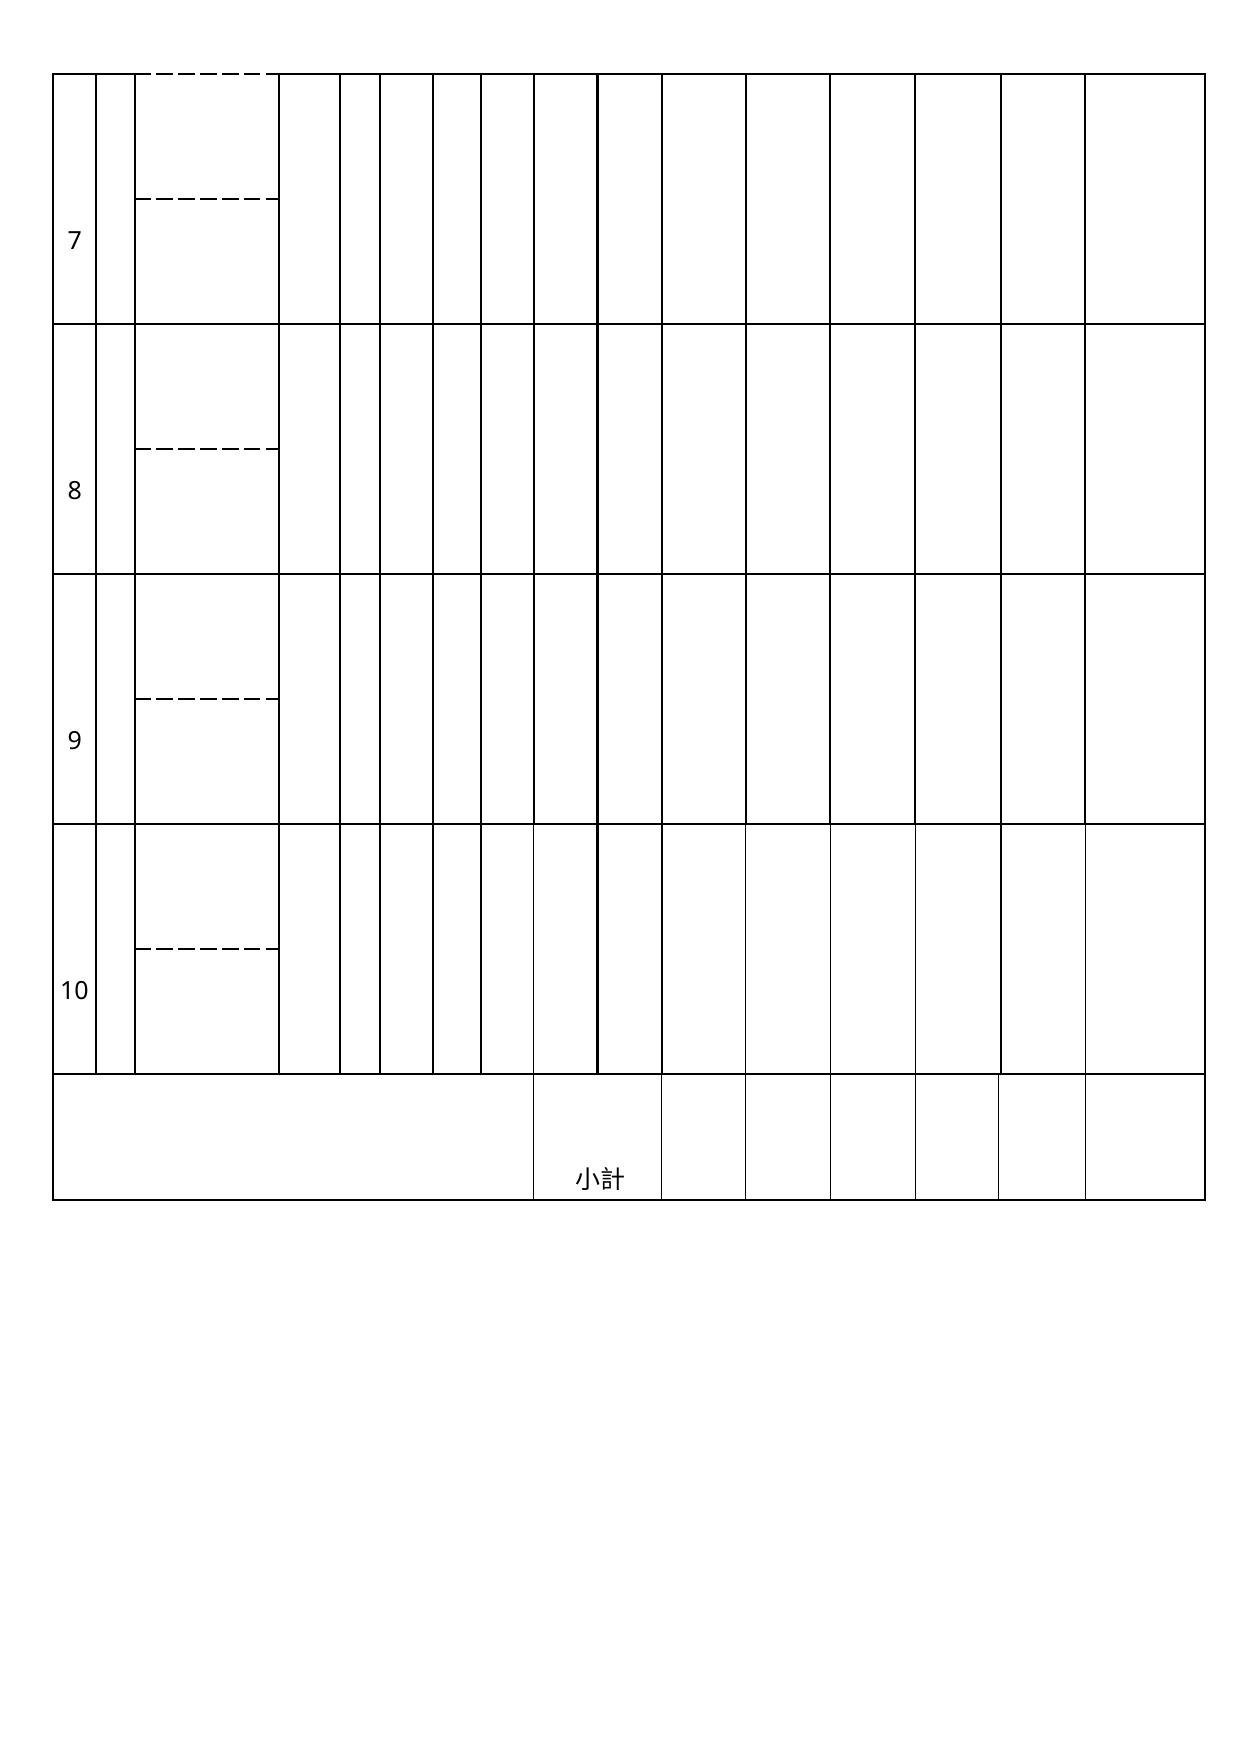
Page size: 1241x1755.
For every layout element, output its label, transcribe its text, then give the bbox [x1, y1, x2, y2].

table_cell [662, 1075, 745, 1199]
table_cell [916, 1075, 998, 1199]
table_cell [434, 825, 480, 1073]
table_cell [280, 325, 339, 573]
table_cell [663, 825, 745, 1073]
table_cell 7 [54, 75, 95, 323]
table_cell [136, 448, 278, 573]
table_cell [136, 948, 278, 1073]
table_cell 8 [54, 325, 95, 573]
table_cell [136, 325, 278, 448]
table_cell [381, 825, 432, 1073]
table_cell [482, 325, 533, 573]
table_cell [746, 1075, 830, 1199]
table_cell [1002, 575, 1084, 823]
table_cell [381, 325, 432, 573]
table_cell [599, 825, 661, 1073]
table_cell [482, 75, 533, 323]
table_cell [1086, 1075, 1204, 1199]
table_cell [136, 825, 278, 948]
table_cell [1086, 825, 1204, 1073]
table_cell [381, 75, 432, 323]
table_cell [831, 1075, 915, 1199]
table_cell [831, 825, 915, 1073]
table_cell [1086, 75, 1204, 323]
table_cell [1002, 325, 1084, 573]
table_cell [534, 825, 596, 1073]
table_cell [663, 75, 745, 323]
table_cell [916, 575, 1000, 823]
table_cell [434, 75, 480, 323]
table_cell [535, 75, 596, 323]
table_cell [381, 575, 432, 823]
table_cell [1086, 325, 1204, 573]
table_cell [280, 75, 339, 323]
table_cell [136, 198, 278, 323]
table_cell [341, 325, 379, 573]
table_cell [434, 575, 480, 823]
table_cell [1002, 825, 1085, 1073]
table_cell [97, 575, 134, 823]
table_cell [916, 75, 1000, 323]
table_cell [1086, 575, 1204, 823]
table_cell 小計 [534, 1075, 661, 1199]
table_cell [136, 575, 278, 698]
table_cell [746, 825, 830, 1073]
table_cell [831, 325, 914, 573]
table_cell [280, 575, 339, 823]
table_cell [535, 575, 596, 823]
table_cell [831, 75, 914, 323]
table_cell 9 [54, 575, 95, 823]
table_cell [434, 325, 480, 573]
table_cell [482, 575, 533, 823]
table_cell [747, 75, 829, 323]
table_cell [341, 75, 379, 323]
table_cell [97, 325, 134, 573]
table_cell [136, 698, 278, 823]
table_cell [1002, 75, 1084, 323]
table_cell [599, 325, 661, 573]
table_cell [663, 325, 745, 573]
table_cell [341, 825, 379, 1073]
table_cell [747, 325, 829, 573]
table_cell [97, 825, 134, 1073]
table_cell [280, 825, 339, 1073]
table_cell [136, 73, 278, 198]
table_cell 10 [54, 825, 95, 1073]
table_cell [831, 575, 914, 823]
table_cell [97, 75, 134, 323]
table_cell [747, 575, 829, 823]
table_cell [663, 575, 745, 823]
table_cell [999, 1075, 1085, 1199]
table_cell [54, 1075, 533, 1199]
table_cell [599, 575, 661, 823]
table_cell [916, 825, 1000, 1073]
table_cell [535, 325, 596, 573]
table_cell [916, 325, 1000, 573]
table_cell [341, 575, 379, 823]
table_cell [599, 75, 661, 323]
table_cell [482, 825, 533, 1073]
